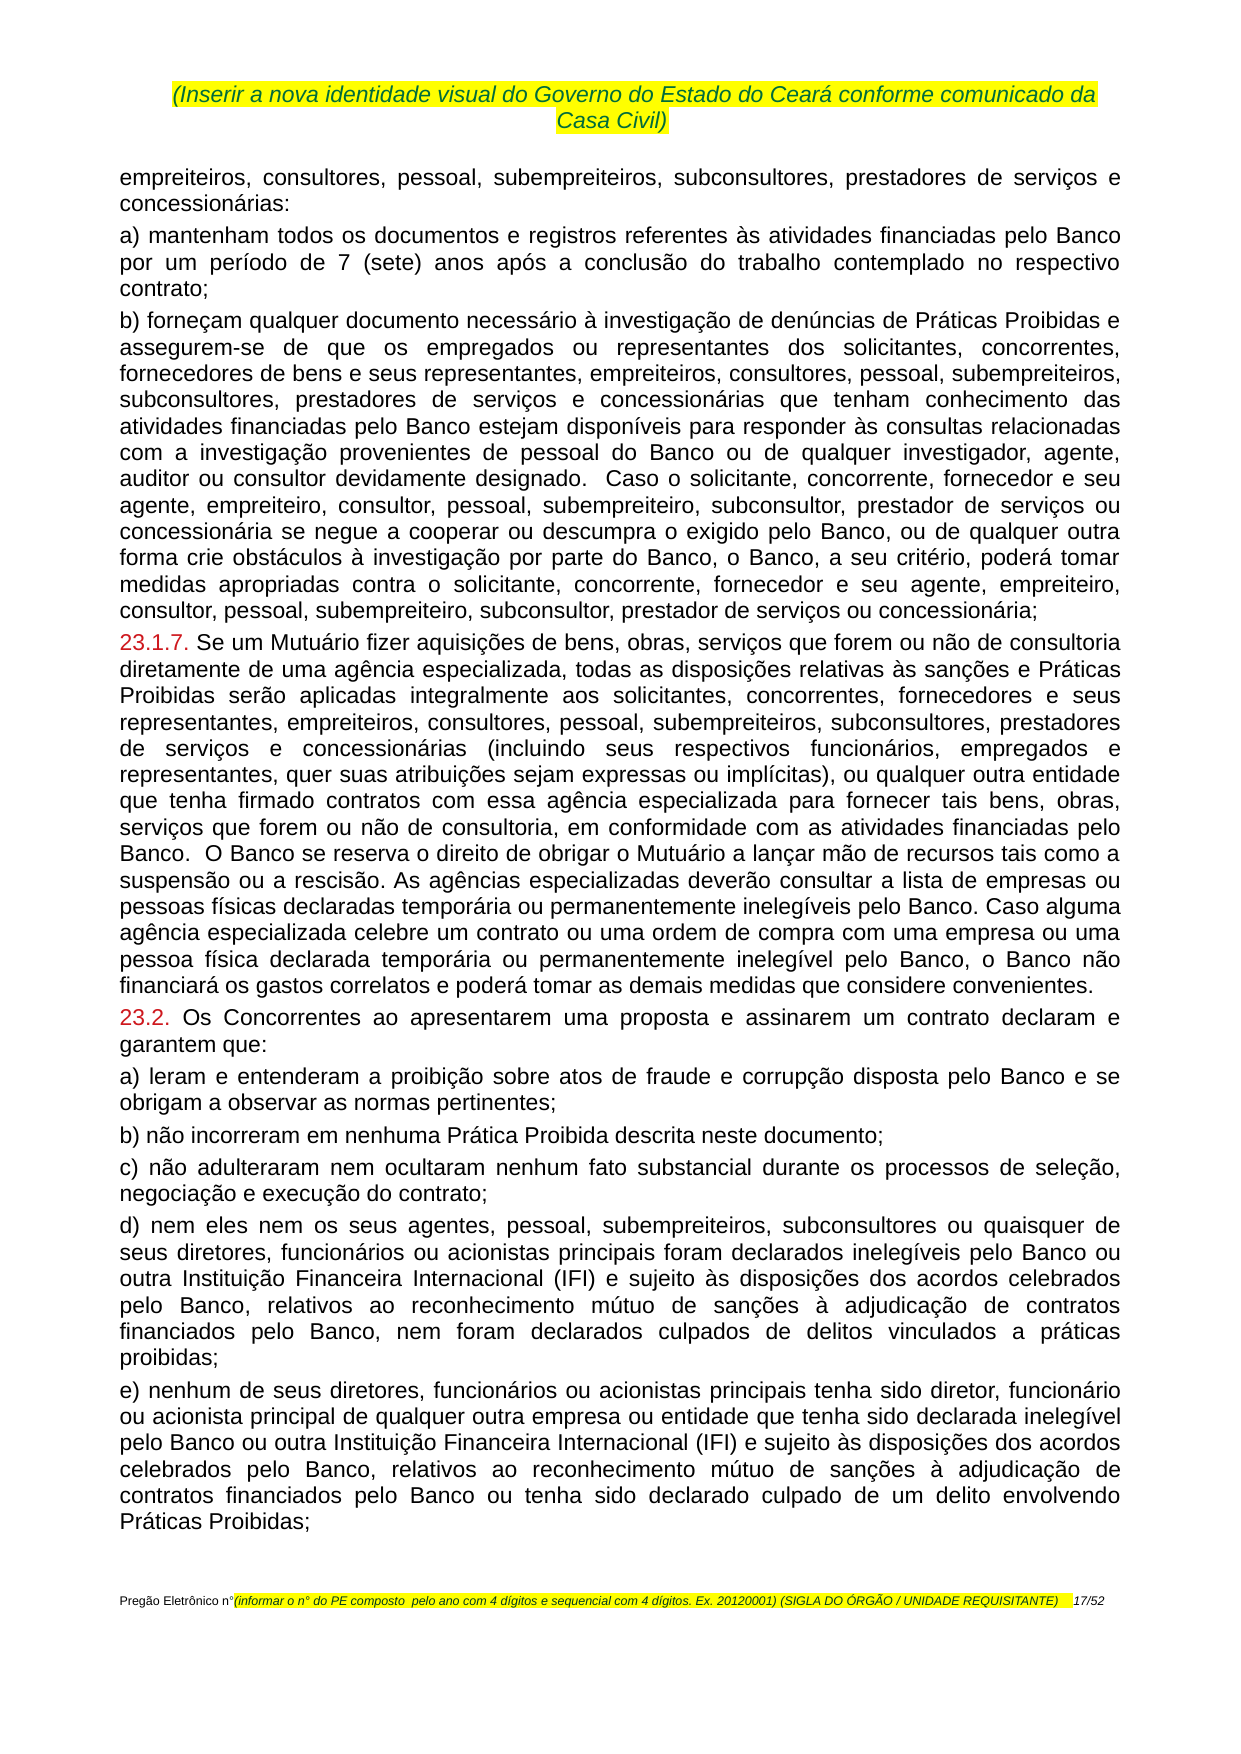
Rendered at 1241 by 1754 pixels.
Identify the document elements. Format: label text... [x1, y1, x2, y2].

text 23.1.7. Se um Mutuário fizer aquisições de bens, obras, serviços que forem ou não de consultoria diretamente de uma agência especializada, todas as disposições relativas às sanções e Práticas Proibidas serão aplicadas integralmente aos solicitantes, concorrentes, fornecedores e seus representantes, empreiteiros, consultores, pessoal, subempreiteiros, subconsultores, prestadores de serviços e concessionárias (incluindo seus respectivos funcionários, empregados e representantes, quer suas atribuições sejam expressas ou implícitas), ou qualquer outra entidade que tenha firmado contratos com essa agência especializada para fornecer tais bens, obras, serviços que forem ou não de consultoria, em conformidade com as atividades financiadas pelo Banco. O Banco se reserva o direito de obrigar o Mutuário a lançar mão de recursos tais como a suspensão ou a rescisão. As agências especializadas deverão consultar a lista de empresas ou pessoas físicas declaradas temporária ou permanentemente inelegíveis pelo Banco. Caso alguma agência especializada celebre um contrato ou uma ordem de compra com uma empresa ou uma pessoa física declarada temporária ou permanentemente inelegível pelo Banco, o Banco não financiará os gastos correlatos e poderá tomar as demais medidas que considere convenientes. [119, 629, 1121, 998]
text c) não adulteraram nem ocultaram nenhum fato substancial durante os processos de seleção, negociação e execução do contrato; [119, 1154, 1121, 1207]
text d) nem eles nem os seus agentes, pessoal, subempreiteiros, subconsultores ou quaisquer de seus diretores, funcionários ou acionistas principais foram declarados inelegíveis pelo Banco ou outra Instituição Financeira Internacional (IFI) e sujeito às disposições dos acordos celebrados pelo Banco, relativos ao reconhecimento mútuo de sanções à adjudicação de contratos financiados pelo Banco, nem foram declarados culpados de delitos vinculados a práticas proibidas; [119, 1212, 1121, 1371]
text e) nenhum de seus diretores, funcionários ou acionistas principais tenha sido diretor, funcionário ou acionista principal de qualquer outra empresa ou entidade que tenha sido declarada inelegível pelo Banco ou outra Instituição Financeira Internacional (IFI) e sujeito às disposições dos acordos celebrados pelo Banco, relativos ao reconhecimento mútuo de sanções à adjudicação de contratos financiados pelo Banco ou tenha sido declarado culpado de um delito envolvendo Práticas Proibidas; [119, 1377, 1121, 1535]
text empreiteiros, consultores, pessoal, subempreiteiros, subconsultores, prestadores de serviços e concessionárias: [119, 163, 1121, 216]
text b) não incorreram em nenhuma Prática Proibida descrita neste documento; [119, 1122, 1121, 1148]
text b) forneçam qualquer documento necessário à investigação de denúncias de Práticas Proibidas e assegurem-se de que os empregados ou representantes dos solicitantes, concorrentes, fornecedores de bens e seus representantes, empreiteiros, consultores, pessoal, subempreiteiros, subconsultores, prestadores de serviços e concessionárias que tenham conhecimento das atividades financiadas pelo Banco estejam disponíveis para responder às consultas relacionadas com a investigação provenientes de pessoal do Banco ou de qualquer investigador, agente, auditor ou consultor devidamente designado. Caso o solicitante, concorrente, fornecedor e seu agente, empreiteiro, consultor, pessoal, subempreiteiro, subconsultor, prestador de serviços ou concessionária se negue a cooperar ou descumpra o exigido pelo Banco, ou de qualquer outra forma crie obstáculos à investigação por parte do Banco, o Banco, a seu critério, poderá tomar medidas apropriadas contra o solicitante, concorrente, fornecedor e seu agente, empreiteiro, consultor, pessoal, subempreiteiro, subconsultor, prestador de serviços ou concessionária; [119, 307, 1121, 623]
text 23.2. Os Concorrentes ao apresentarem uma proposta e assinarem um contrato declaram e garantem que: [119, 1004, 1121, 1057]
text a) leram e entenderam a proibição sobre atos de fraude e corrupção disposta pelo Banco e se obrigam a observar as normas pertinentes; [119, 1063, 1121, 1116]
text a) mantenham todos os documentos e registros referentes às atividades financiadas pelo Banco por um período de 7 (sete) anos após a conclusão do trabalho contemplado no respectivo contrato; [119, 222, 1121, 301]
